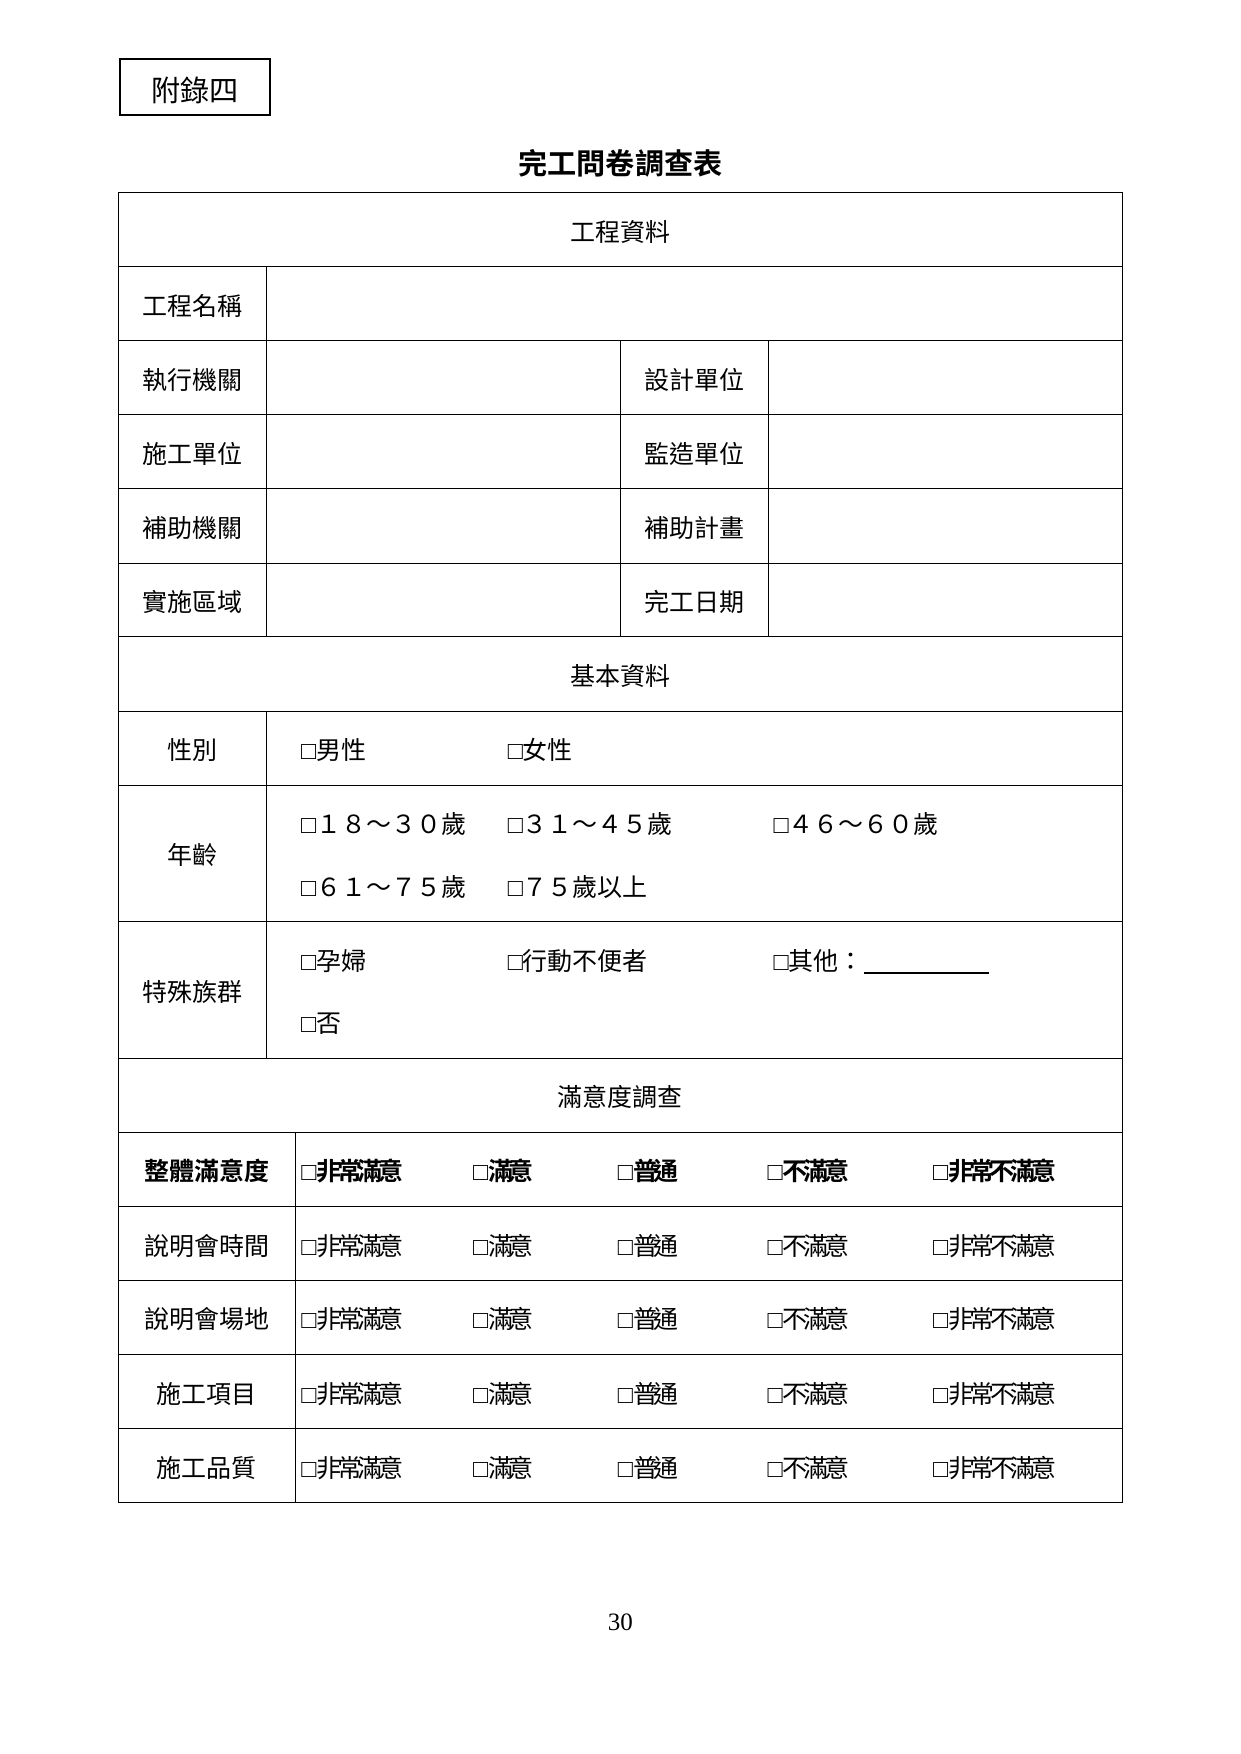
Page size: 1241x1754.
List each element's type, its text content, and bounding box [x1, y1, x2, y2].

table_cell □非常滿意 □滿意 □普通 □不滿意 □非常不滿意 [296, 1281, 1122, 1354]
table_cell [267, 267, 1122, 340]
table_cell □非常滿意 □滿意 □普通 □不滿意 □非常不滿意 [296, 1355, 1122, 1428]
table_cell □非常滿意 □滿意 □普通 □不滿意 □非常不滿意 [296, 1429, 1122, 1502]
table_cell 補助機關 [119, 489, 266, 562]
table_cell 補助計畫 [621, 489, 768, 562]
table_cell [769, 489, 1122, 562]
table_cell 執行機關 [119, 341, 266, 414]
table_cell 施工項目 [119, 1355, 295, 1428]
table_cell □１８～３０歲 □３１～４５歲 □４６～６０歲 □６１～７５歲 □７５歲以上 [267, 786, 1122, 921]
table_cell 監造單位 [621, 415, 768, 488]
table_cell [267, 415, 620, 488]
table_cell 完工日期 [621, 564, 768, 636]
table_header 滿意度調查 [119, 1059, 1122, 1132]
table_cell □男性 □女性 [267, 712, 1122, 784]
table_cell □非常滿意 □滿意 □普通 □不滿意 □非常不滿意 [296, 1133, 1122, 1206]
table_cell [769, 341, 1122, 414]
table_cell [267, 341, 620, 414]
table_cell 施工單位 [119, 415, 266, 488]
table_cell 年齡 [119, 786, 266, 921]
table_cell □孕婦 □行動不便者 □其他： □否 [267, 922, 1122, 1058]
table_cell [769, 564, 1122, 636]
table_cell 基本資料 [119, 637, 1122, 711]
table_cell [769, 415, 1122, 488]
table_cell [267, 489, 620, 562]
table_cell 整體滿意度 [119, 1133, 295, 1206]
table_header 工程資料 [119, 193, 1122, 266]
table_cell [267, 564, 620, 636]
table_cell □非常滿意 □滿意 □普通 □不滿意 □非常不滿意 [296, 1207, 1122, 1280]
table_cell 說明會時間 [119, 1207, 295, 1280]
table_cell 性別 [119, 712, 266, 784]
text 附錄四 [136, 67, 254, 107]
table_cell 說明會場地 [119, 1281, 295, 1354]
table_cell 施工品質 [119, 1429, 295, 1502]
table_cell 特殊族群 [119, 922, 266, 1058]
table_cell 設計單位 [621, 341, 768, 414]
table_cell 工程名稱 [119, 267, 266, 340]
text 完工問卷調查表 [118, 129, 1122, 192]
table_cell 實施區域 [119, 564, 266, 636]
